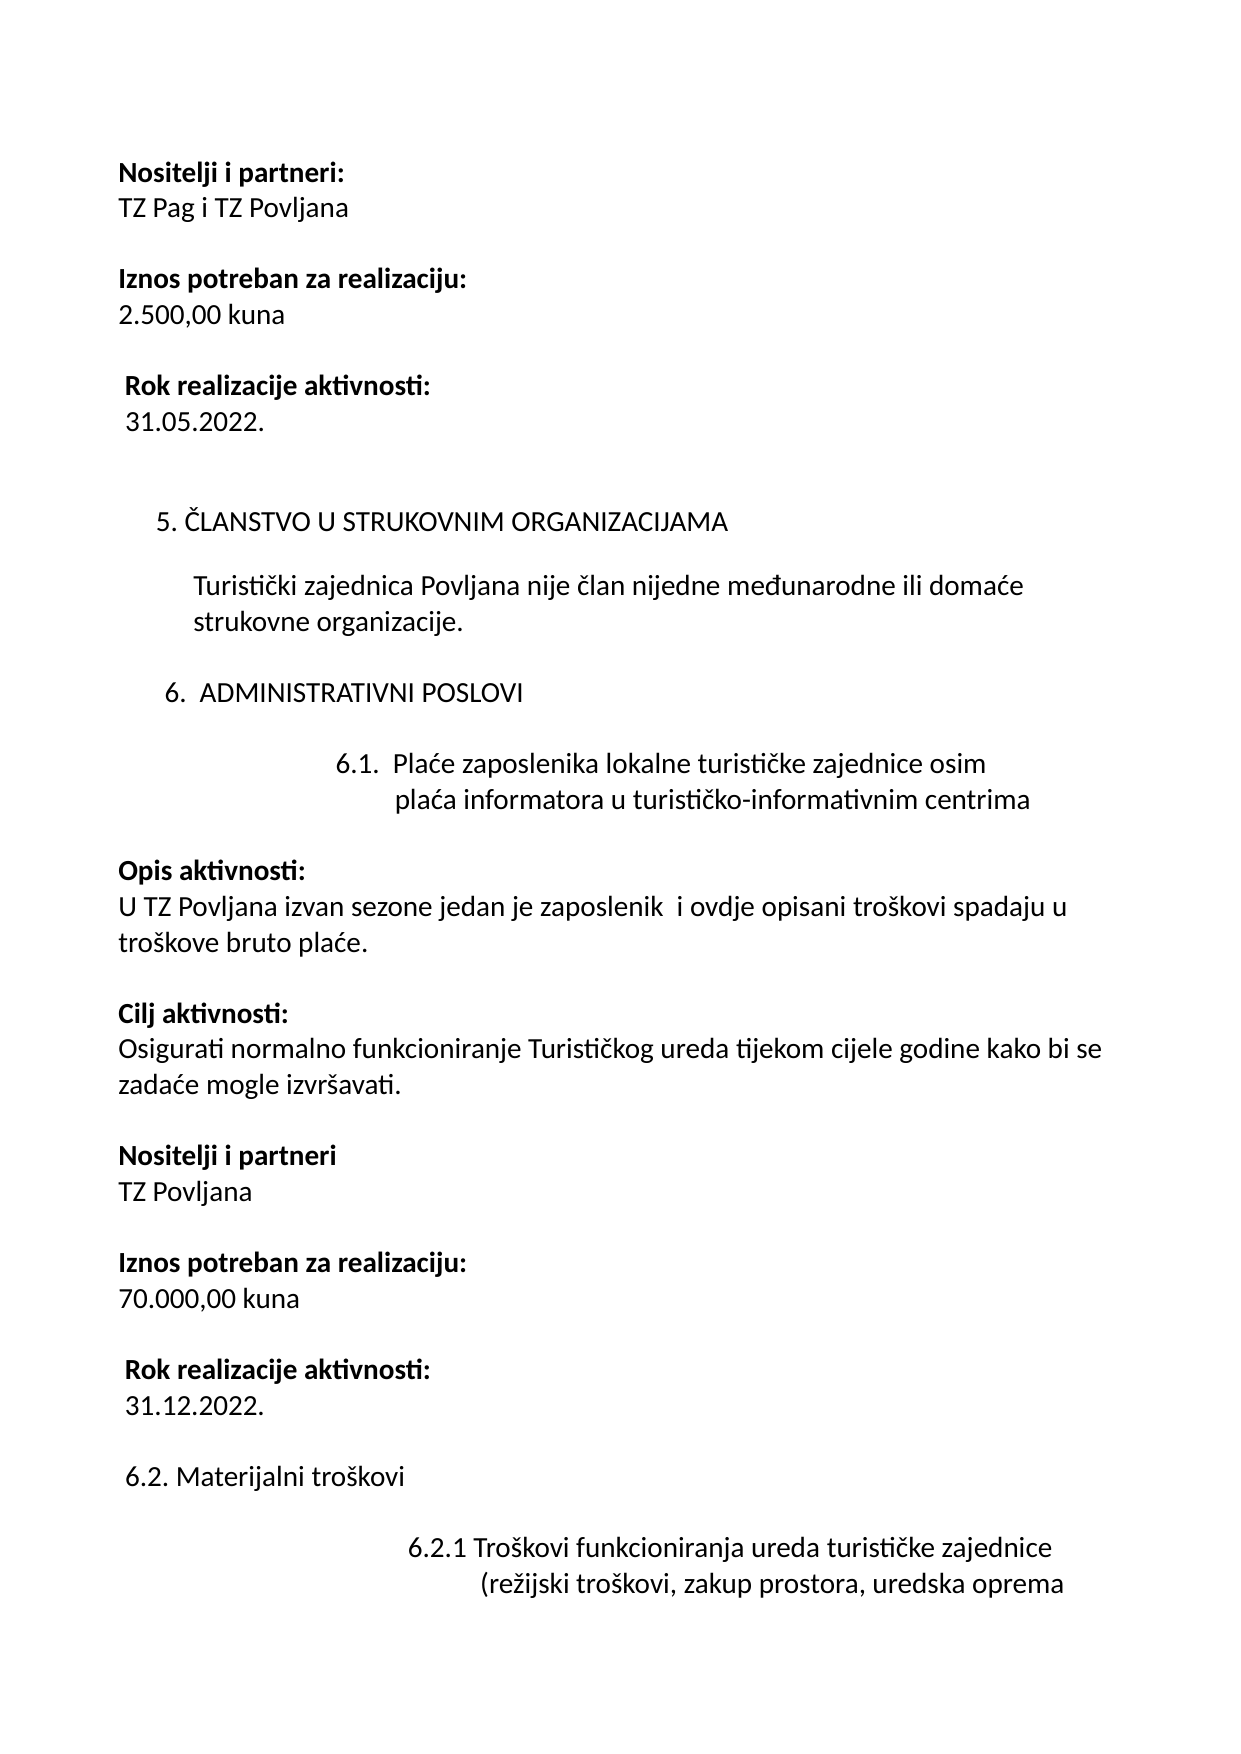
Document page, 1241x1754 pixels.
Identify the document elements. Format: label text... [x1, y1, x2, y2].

text 6.1. Plaće zaposlenika lokalne turističke zajednice osim [118, 746, 1122, 781]
text 70.000,00 kuna [118, 1280, 1122, 1316]
text Rok realizacije aktivnosti: [118, 1351, 1122, 1387]
text Osigurati normalno funkcioniranje Turističkog ureda tijekom cijele godine kako bi se zadaće mogle izvršavati. [118, 1031, 1122, 1102]
text 31.12.2022. [118, 1387, 1122, 1422]
text TZ Povljana [118, 1173, 1122, 1209]
text Rok realizacije aktivnosti: [118, 367, 1122, 403]
text U TZ Povljana izvan sezone jedan je zaposlenik i ovdje opisani troškovi spadaju u troškove bruto plaće. [118, 888, 1122, 959]
text 6.2. Materijalni troškovi [118, 1458, 1122, 1494]
text 6. ADMINISTRATIVNI POSLOVI [118, 674, 1122, 710]
text 5. ČLANSTVO U STRUKOVNIM ORGANIZACIJAMA [156, 503, 1122, 539]
text Opis aktivnosti: [118, 852, 1122, 888]
text Turistički zajednica Povljana nije član nijedne međunarodne ili domaće strukovne organizacije. [193, 567, 1122, 639]
text 2.500,00 kuna [118, 296, 1122, 332]
text plaća informatora u turističko-informativnim centrima [118, 781, 1122, 817]
text Nositelji i partneri [118, 1137, 1122, 1173]
text 31.05.2022. [118, 403, 1122, 439]
text (režijski troškovi, zakup prostora, uredska oprema [118, 1565, 1122, 1601]
text Iznos potreban za realizaciju: [118, 261, 1122, 296]
text TZ Pag i TZ Povljana [118, 189, 1122, 225]
text Nositelji i partneri: [118, 154, 1122, 189]
text 6.2.1 Troškovi funkcioniranja ureda turističke zajednice [118, 1529, 1122, 1565]
text Cilj aktivnosti: [118, 995, 1122, 1031]
text Iznos potreban za realizaciju: [118, 1244, 1122, 1280]
